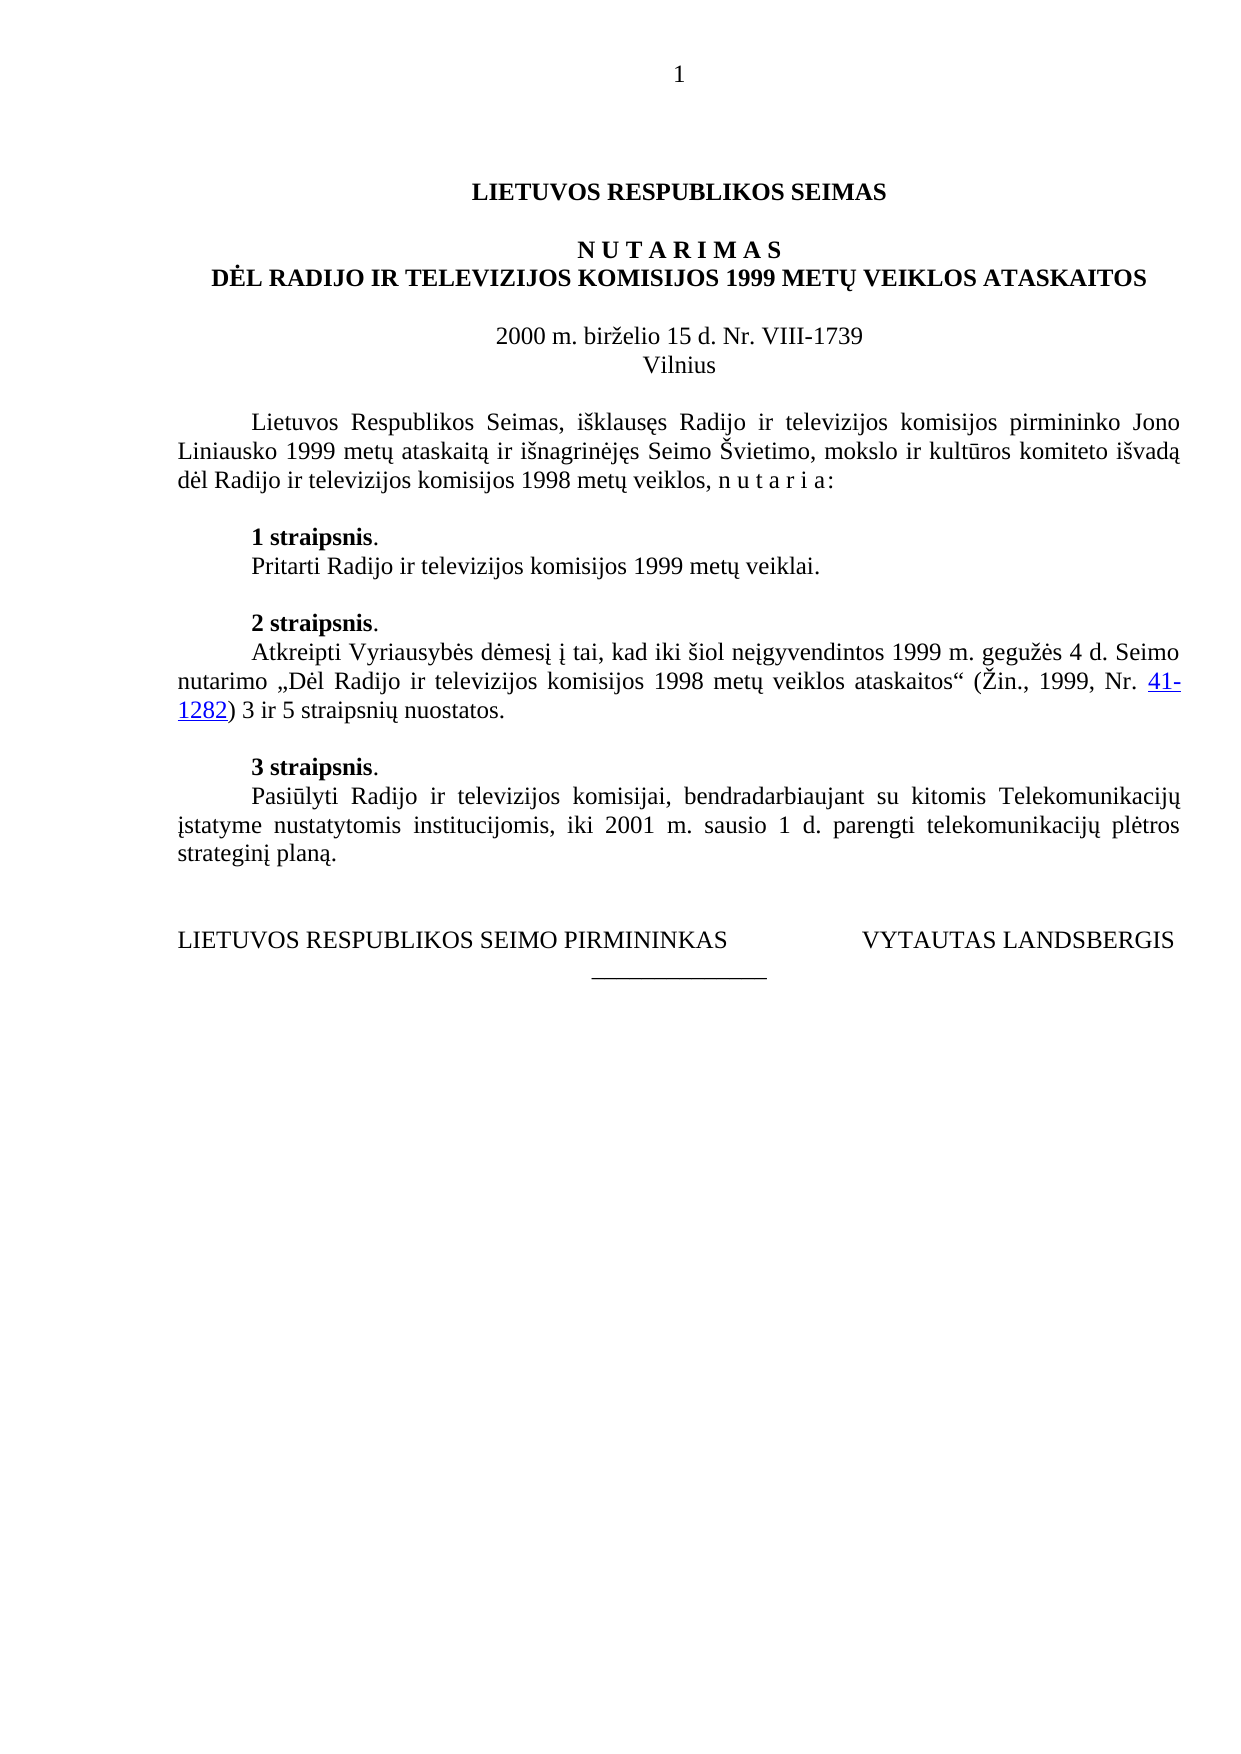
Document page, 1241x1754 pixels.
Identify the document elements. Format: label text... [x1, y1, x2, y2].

text Pritarti Radijo ir televizijos komisijos 1999 metų veiklai. [177, 551, 1181, 580]
text LIETUVOS RESPUBLIKOS SEIMO PIRMININKAS VYTAUTAS LANDSBERGIS [177, 925, 1181, 953]
text Atkreipti Vyriausybės dėmesį į tai, kad iki šiol neįgyvendintos 1999 m. gegužės 4 d. Seimo nutarimo „Dėl Radijo ir televizijos komisijos 1998 metų veiklos ataskaitos“ (Žin., 1999, Nr. 41-1282) 3 ir 5 straipsnių nuostatos. [177, 637, 1181, 723]
text 2000 m. birželio 15 d. Nr. VIII-1739 [177, 321, 1181, 350]
text Pasiūlyti Radijo ir televizijos komisijai, bendradarbiaujant su kitomis Telekomunikacijų įstatyme nustatytomis institucijomis, iki 2001 m. sausio 1 d. parengti telekomunikacijų plėtros strateginį planą. [177, 781, 1181, 867]
text Lietuvos Respublikos Seimas, išklausęs Radijo ir televizijos komisijos pirmininko Jono Liniausko 1999 metų ataskaitą ir išnagrinėjęs Seimo Švietimo, mokslo ir kultūros komiteto išvadą dėl Radijo ir televizijos komisijos 1998 metų veiklos, nutaria: [177, 407, 1181, 493]
text LIETUVOS RESPUBLIKOS SEIMAS [177, 177, 1181, 206]
text DĖL RADIJO IR TELEVIZIJOS KOMISIJOS 1999 METŲ VEIKLOS ATASKAITOS [177, 263, 1181, 292]
text 2 straipsnis. [177, 608, 1181, 637]
text 1 straipsnis. [177, 522, 1181, 551]
text Vilnius [177, 350, 1181, 378]
text ______________ [177, 953, 1181, 982]
text 3 straipsnis. [177, 752, 1181, 781]
text N U T A R I M A S [177, 235, 1181, 263]
